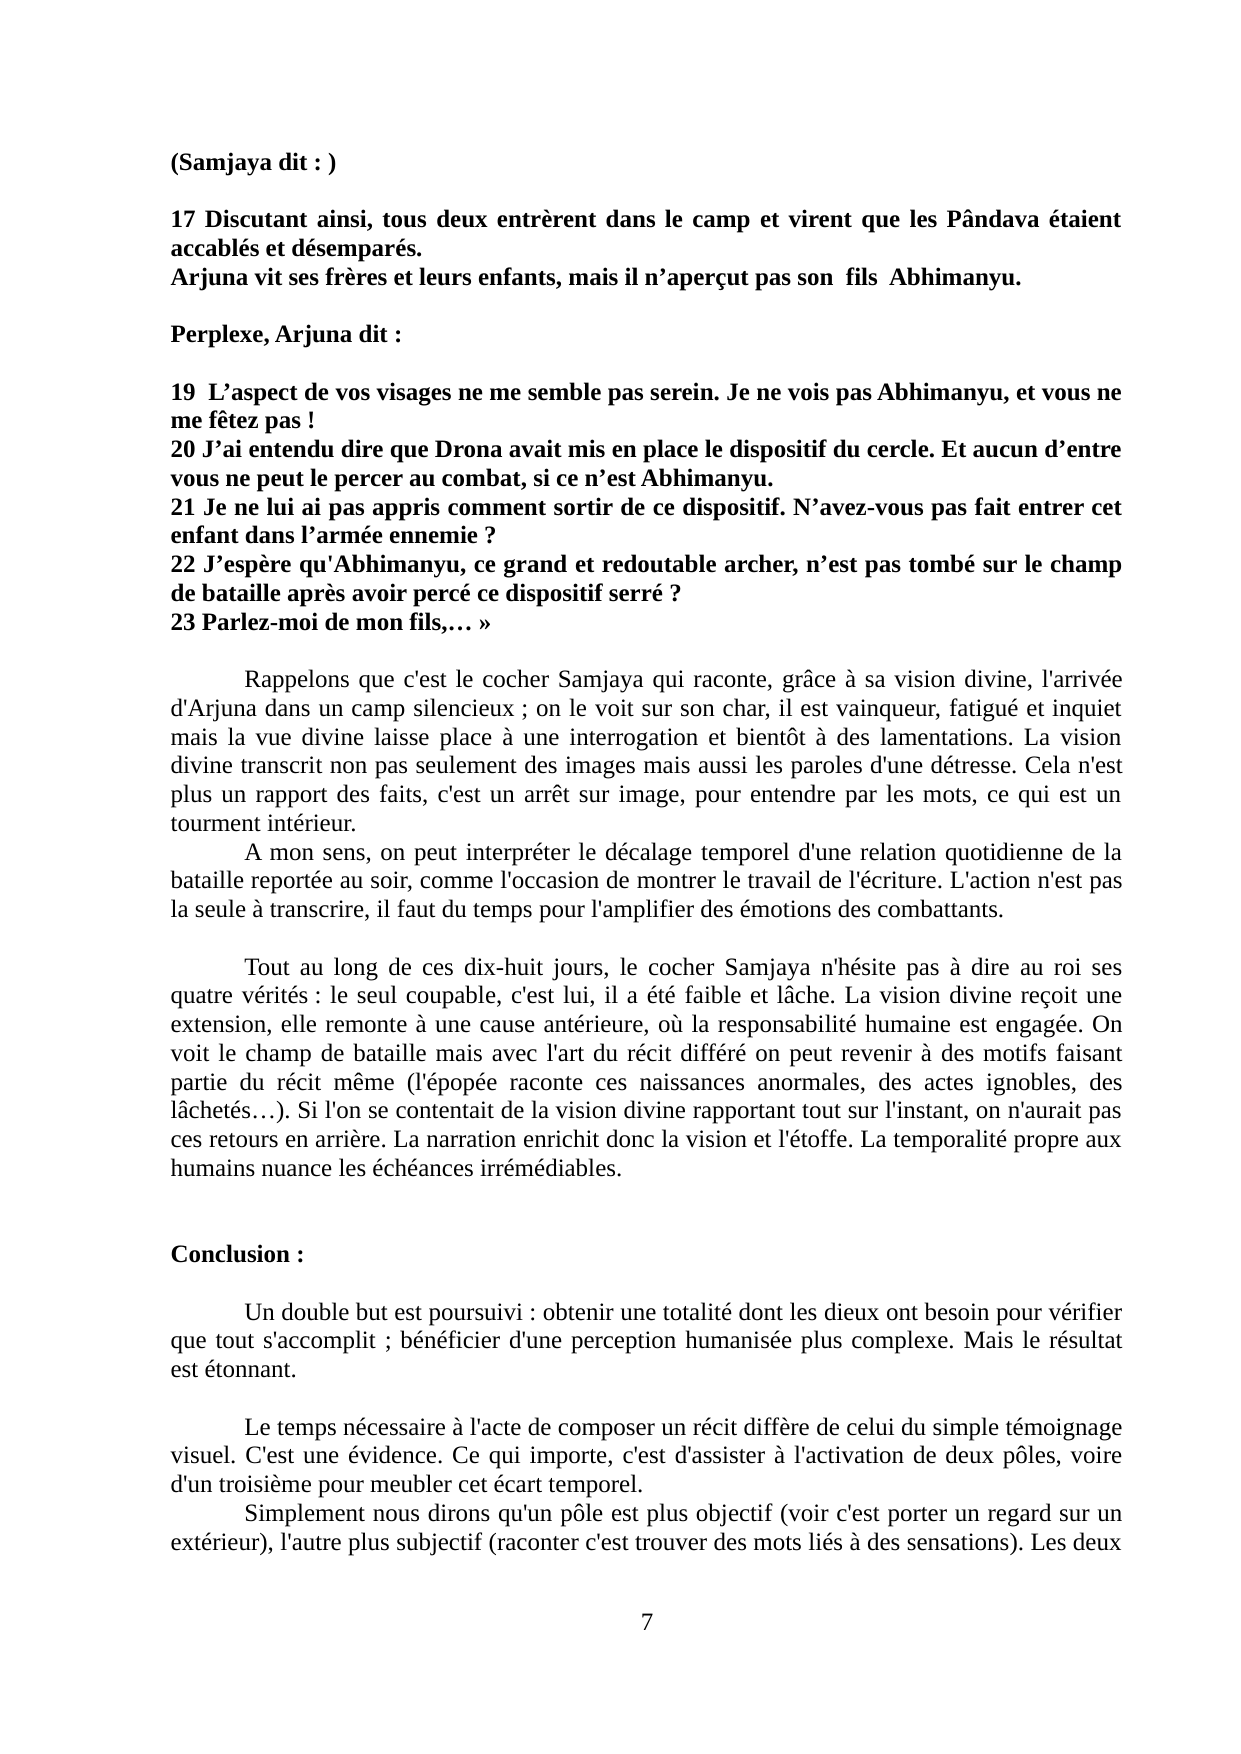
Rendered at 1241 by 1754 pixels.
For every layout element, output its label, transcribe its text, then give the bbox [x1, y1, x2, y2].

text Arjuna vit ses frères et leurs enfants, mais il n’aperçut pas son fils Abhimanyu. [170, 262, 1123, 291]
text 22 J’espère qu'Abhimanyu, ce grand et redoutable archer, n’est pas tombé sur le champ de bataille après avoir percé ce dispositif serré ? [170, 549, 1123, 607]
text (Samjaya dit : ) [170, 147, 1123, 176]
text Le temps nécessaire à l'acte de composer un récit diffère de celui du simple témoignage visuel. C'est une évidence. Ce qui importe, c'est d'assister à l'activation de deux pôles, voire d'un troisième pour meubler cet écart temporel. [170, 1412, 1123, 1498]
text Perplexe, Arjuna dit : [170, 319, 1123, 348]
text 23 Parlez-moi de mon fils,… » [170, 607, 1123, 636]
text Simplement nous dirons qu'un pôle est plus objectif (voir c'est porter un regard sur un extérieur), l'autre plus subjectif (raconter c'est trouver des mots liés à des sensations). Les deux [170, 1498, 1123, 1556]
text Un double but est poursuivi : obtenir une totalité dont les dieux ont besoin pour vérifier que tout s'accomplit ; bénéficier d'une perception humanisée plus complexe. Mais le résultat est étonnant. [170, 1297, 1123, 1383]
text Conclusion : [170, 1239, 1123, 1268]
text 19 L’aspect de vos visages ne me semble pas serein. Je ne vois pas Abhimanyu, et vous ne me fêtez pas ! [170, 377, 1123, 434]
text A mon sens, on peut interpréter le décalage temporel d'une relation quotidienne de la bataille reportée au soir, comme l'occasion de montrer le travail de l'écriture. L'action n'est pas la seule à transcrire, il faut du temps pour l'amplifier des émotions des combattants. [170, 837, 1123, 923]
text 20 J’ai entendu dire que Drona avait mis en place le dispositif du cercle. Et aucun d’entre vous ne peut le percer au combat, si ce n’est Abhimanyu. [170, 434, 1123, 492]
text Tout au long de ces dix-huit jours, le cocher Samjaya n'hésite pas à dire au roi ses quatre vérités : le seul coupable, c'est lui, il a été faible et lâche. La vision divine reçoit une extension, elle remonte à une cause antérieure, où la responsabilité humaine est engagée. On voit le champ de bataille mais avec l'art du récit différé on peut revenir à des motifs faisant partie du récit même (l'épopée raconte ces naissances anormales, des actes ignobles, des lâchetés…). Si l'on se contentait de la vision divine rapportant tout sur l'instant, on n'aurait pas ces retours en arrière. La narration enrichit donc la vision et l'étoffe. La temporalité propre aux humains nuance les échéances irrémédiables. [170, 952, 1123, 1182]
text 17 Discutant ainsi, tous deux entrèrent dans le camp et virent que les Pândava étaient accablés et désemparés. [170, 204, 1123, 262]
text Rappelons que c'est le cocher Samjaya qui raconte, grâce à sa vision divine, l'arrivée d'Arjuna dans un camp silencieux ; on le voit sur son char, il est vainqueur, fatigué et inquiet mais la vue divine laisse place à une interrogation et bientôt à des lamentations. La vision divine transcrit non pas seulement des images mais aussi les paroles d'une détresse. Cela n'est plus un rapport des faits, c'est un arrêt sur image, pour entendre par les mots, ce qui est un tourment intérieur. [170, 664, 1123, 837]
text 21 Je ne lui ai pas appris comment sortir de ce dispositif. N’avez-vous pas fait entrer cet enfant dans l’armée ennemie ? [170, 492, 1123, 549]
